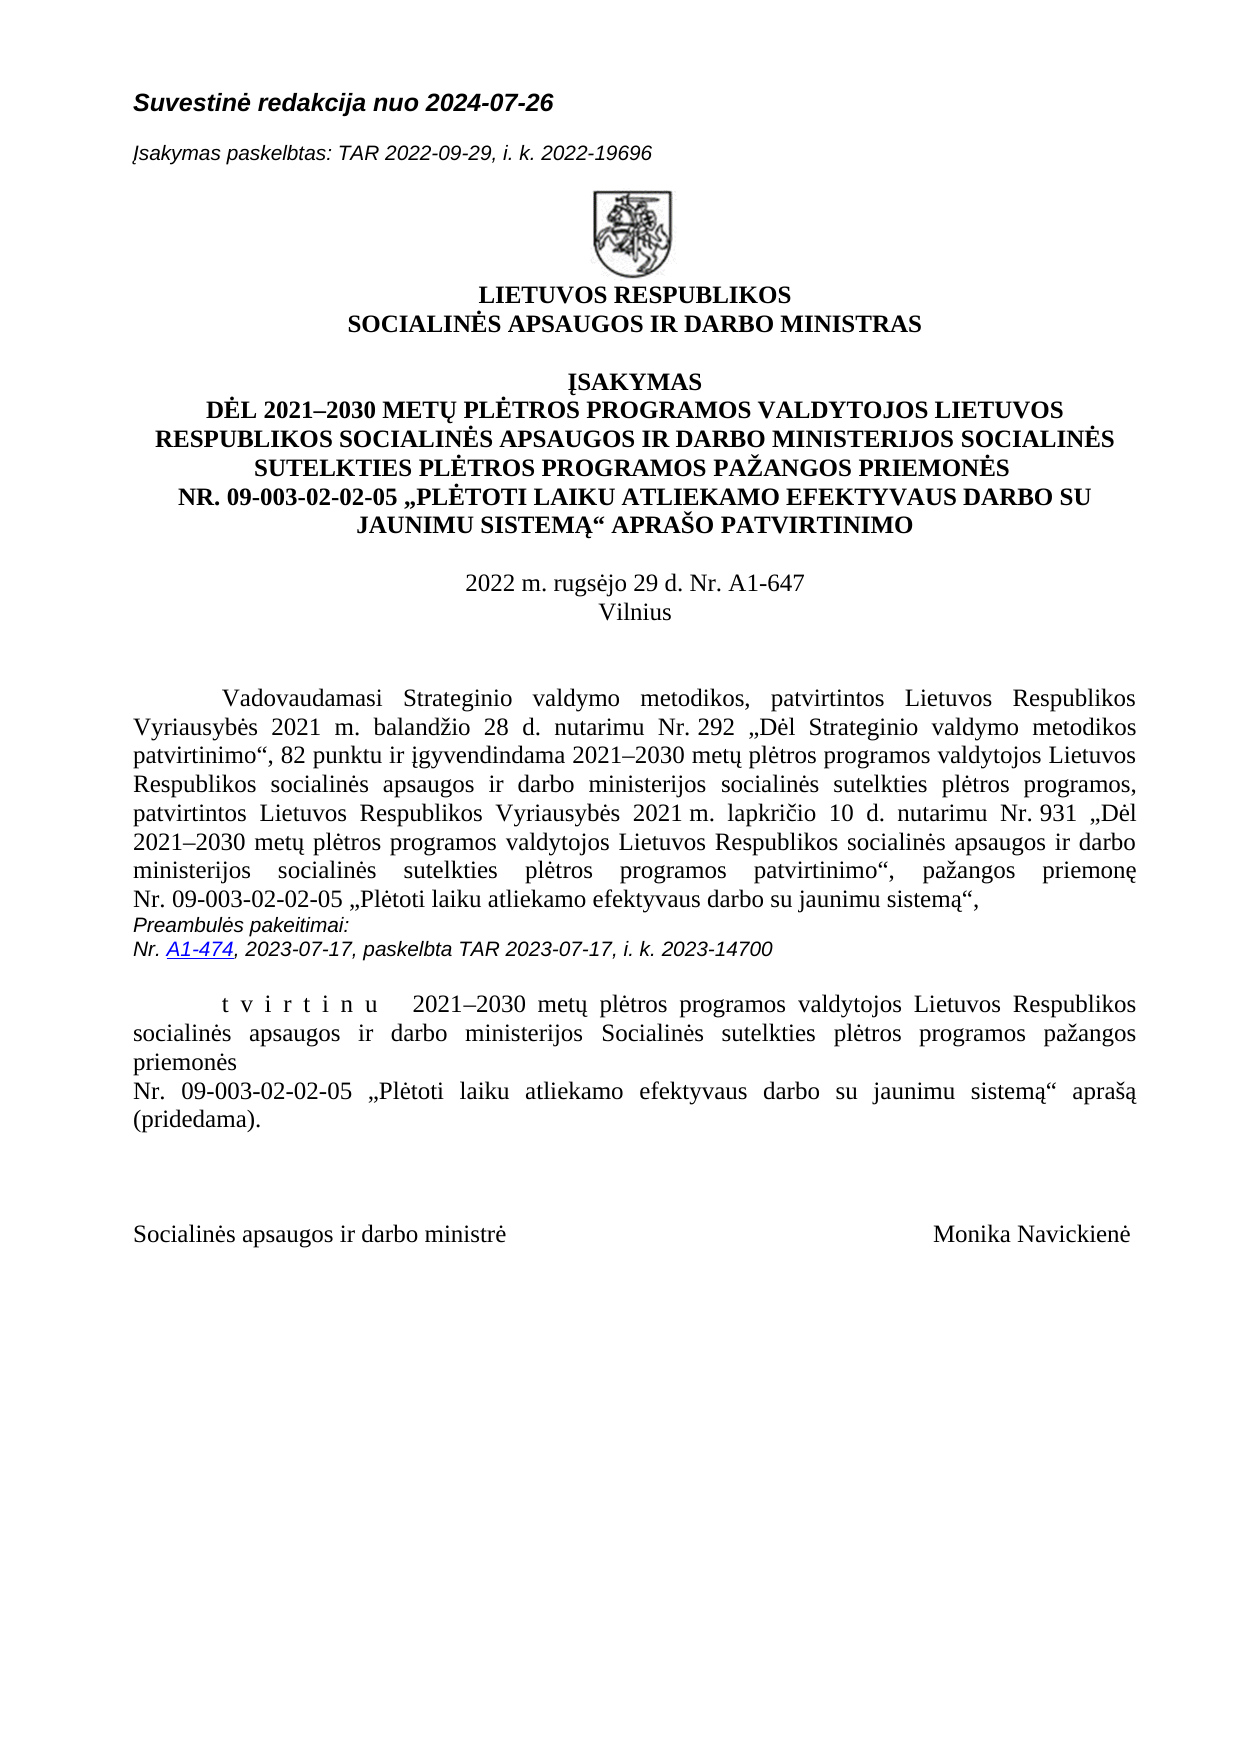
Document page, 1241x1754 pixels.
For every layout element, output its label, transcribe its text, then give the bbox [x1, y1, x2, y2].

text SOCIALINĖS APSAUGOS IR DARBO MINISTRAS [133, 309, 1137, 338]
text Preambulės pakeitimai: [133, 913, 1137, 937]
text LIETUVOS RESPUBLIKOS [133, 280, 1137, 309]
text ĮSAKYMAS [133, 367, 1137, 395]
text Vadovaudamasi Strateginio valdymo metodikos, patvirtintos Lietuvos Respublikos Vyriausybės 2021 m. balandžio 28 d. nutarimu Nr. 292 „Dėl Strateginio valdymo metodikos patvirtinimo“, 82 punktu ir įgyvendindama 2021–2030 metų plėtros programos valdytojos Lietuvos Respublikos socialinės apsaugos ir darbo ministerijos socialinės sutelkties plėtros programos, patvirtintos Lietuvos Respublikos Vyriausybės 2021 m. lapkričio 10 d. nutarimu Nr. 931 „Dėl 2021–2030 metų plėtros programos valdytojos Lietuvos Respublikos socialinės apsaugos ir darbo ministerijos socialinės sutelkties plėtros programos patvirtinimo“, pažangos priemonę Nr. 09‑003‑02‑02‑05 „Plėtoti laiku atliekamo efektyvaus darbo su jaunimu sistemą“, [133, 683, 1137, 913]
text Socialinės apsaugos ir darbo ministrė Monika Navickienė [133, 1219, 1137, 1248]
text Suvestinė redakcija nuo 2024-07-26 [133, 88, 1137, 117]
text Įsakymas paskelbtas: TAR 2022-09-29, i. k. 2022-19696 [133, 141, 1137, 164]
text 2022 m. rugsėjo 29 d. Nr. A1-647 [133, 568, 1137, 597]
text Vilnius [133, 597, 1137, 625]
text DĖL 2021–2030 METŲ PLĖTROS PROGRAMOS VALDYTOJOS LIETUVOS RESPUBLIKOS SOCIALINĖS APSAUGOS IR DARBO MINISTERIJOS SOCIALINĖS SUTELKTIES PLĖTROS PROGRAMOS PAŽANGOS PRIEMONĖS [133, 395, 1137, 482]
text Nr. A1-474, 2023-07-17, paskelbta TAR 2023-07-17, i. k. 2023-14700 [133, 937, 1137, 961]
text NR. 09-003-02-02-05 „PLĖTOTI LAIKU ATLIEKAMO EFEKTYVAUS DARBO SU JAUNIMU SISTEMĄ“ APRAŠO PATVIRTINIMO [133, 482, 1137, 539]
text t v i r t i n u 2021–2030 metų plėtros programos valdytojos Lietuvos Respublikos socialinės apsaugos ir darbo ministerijos Socialinės sutelkties plėtros programos pažangos priemonės Nr. 09-003-02-02-05 „Plėtoti laiku atliekamo efektyvaus darbo su jaunimu sistemą“ aprašą (pridedama). [133, 989, 1137, 1133]
